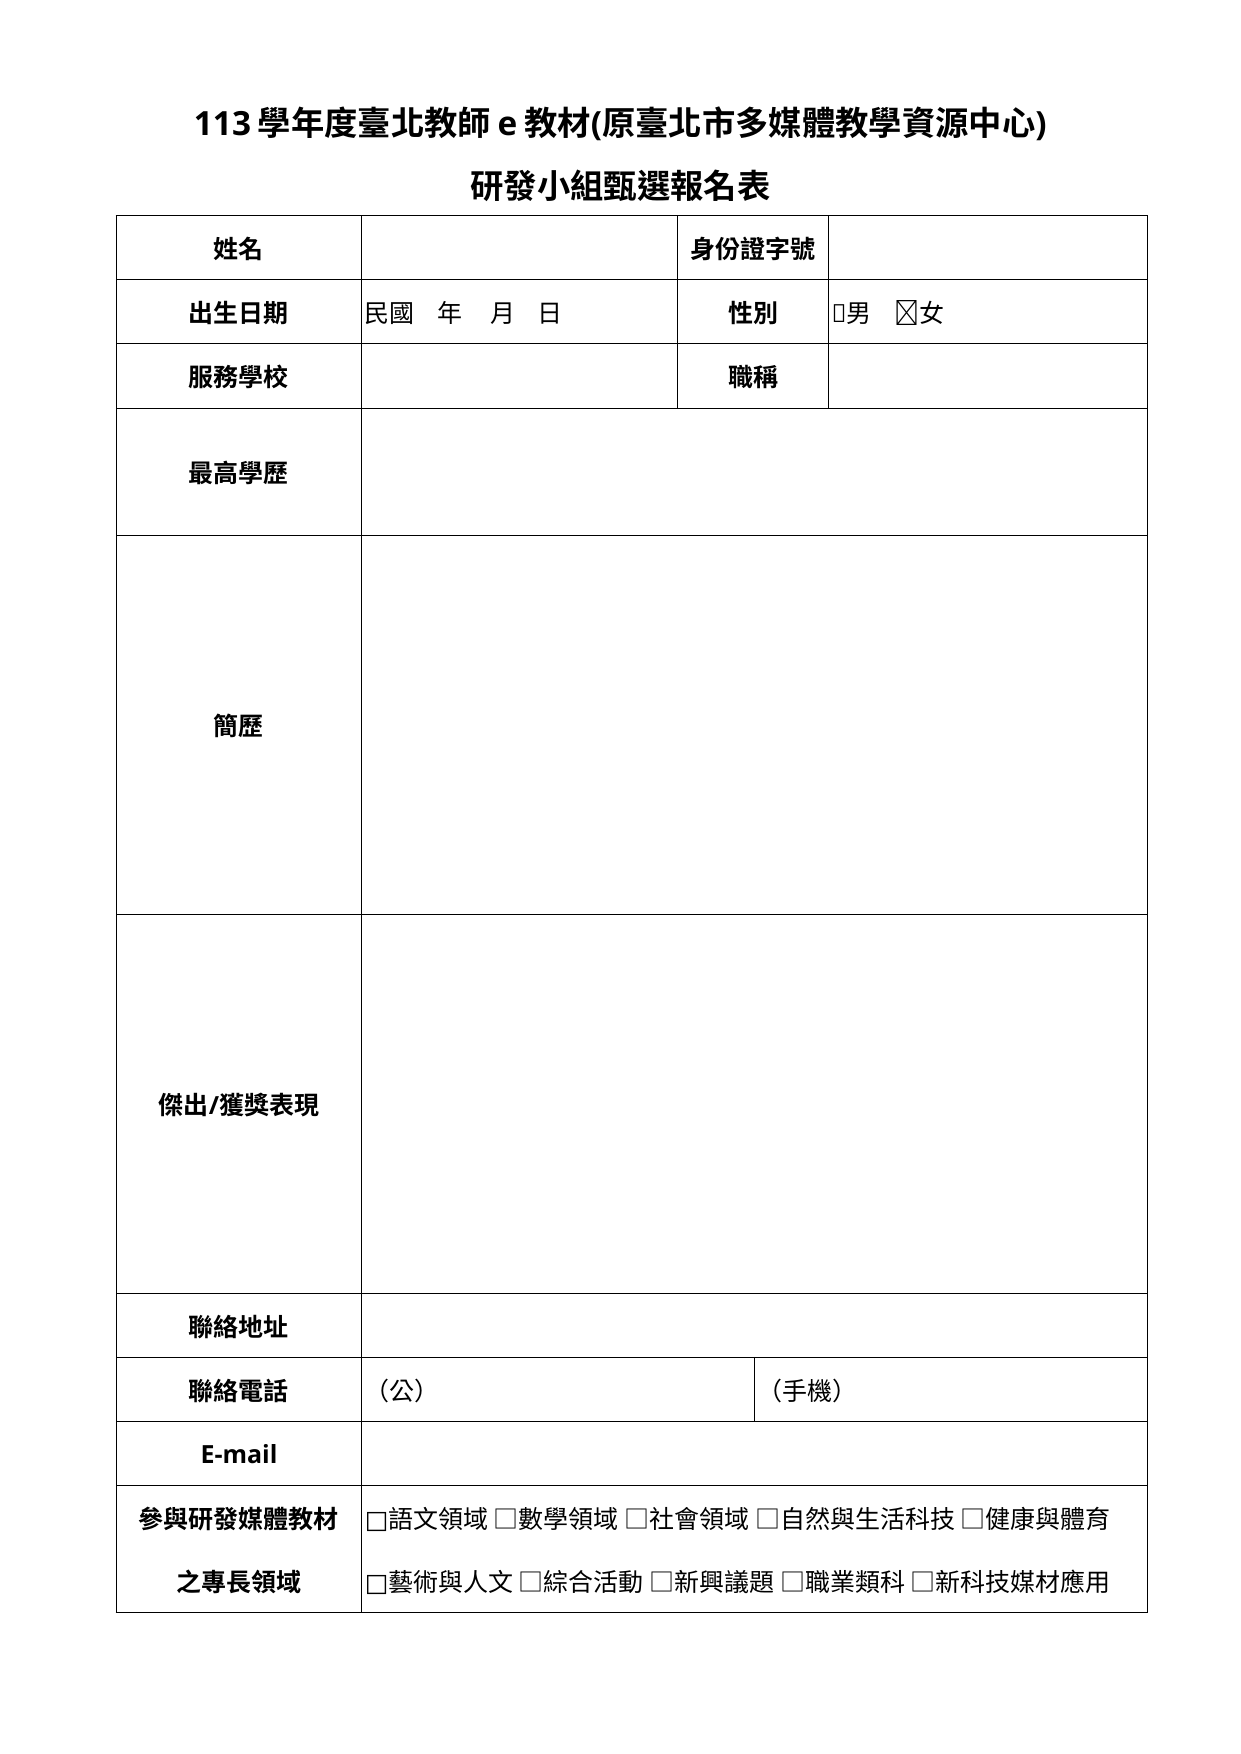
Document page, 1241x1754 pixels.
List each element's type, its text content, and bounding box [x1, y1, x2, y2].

table_cell 男 女 [829, 280, 1147, 343]
table_header [362, 216, 677, 279]
table_cell 民國 年 月 日 [362, 280, 677, 343]
table_cell （公） [362, 1358, 754, 1421]
table_header [829, 216, 1147, 279]
table_cell 職稱 [678, 344, 828, 407]
table_header 身份證字號 [678, 216, 828, 279]
table_cell [362, 536, 1147, 914]
table_cell 性別 [678, 280, 828, 343]
table_cell 簡歷 [117, 536, 361, 914]
table_cell [362, 915, 1147, 1293]
table_cell [362, 409, 1147, 534]
table_cell 聯絡電話 [117, 1358, 361, 1421]
table_cell 參與研發媒體教材 之專長領域 [117, 1486, 361, 1612]
table_cell 服務學校 [117, 344, 361, 407]
table_cell （手機） [755, 1358, 1147, 1421]
table_cell 傑出/獲獎表現 [117, 915, 361, 1293]
table_cell [362, 344, 677, 407]
text 113學年度臺北教師e教材(原臺北市多媒體教學資源中心)研發小組甄選報名表 [187, 89, 1053, 215]
table_cell 出生日期 [117, 280, 361, 343]
table_cell □語文領域 □數學領域 □社會領域 □自然與生活科技 □健康與體育 □藝術與人文 □綜合活動 □新興議題 □職業類科 □新科技媒材應用 [362, 1486, 1147, 1612]
table_cell E-mail [117, 1422, 361, 1485]
table_cell 聯絡地址 [117, 1294, 361, 1357]
table_header 姓名 [117, 216, 361, 279]
table_cell 最高學歷 [117, 409, 361, 534]
table_cell [362, 1294, 1147, 1357]
table_cell [362, 1422, 1147, 1485]
table_cell [829, 344, 1147, 407]
